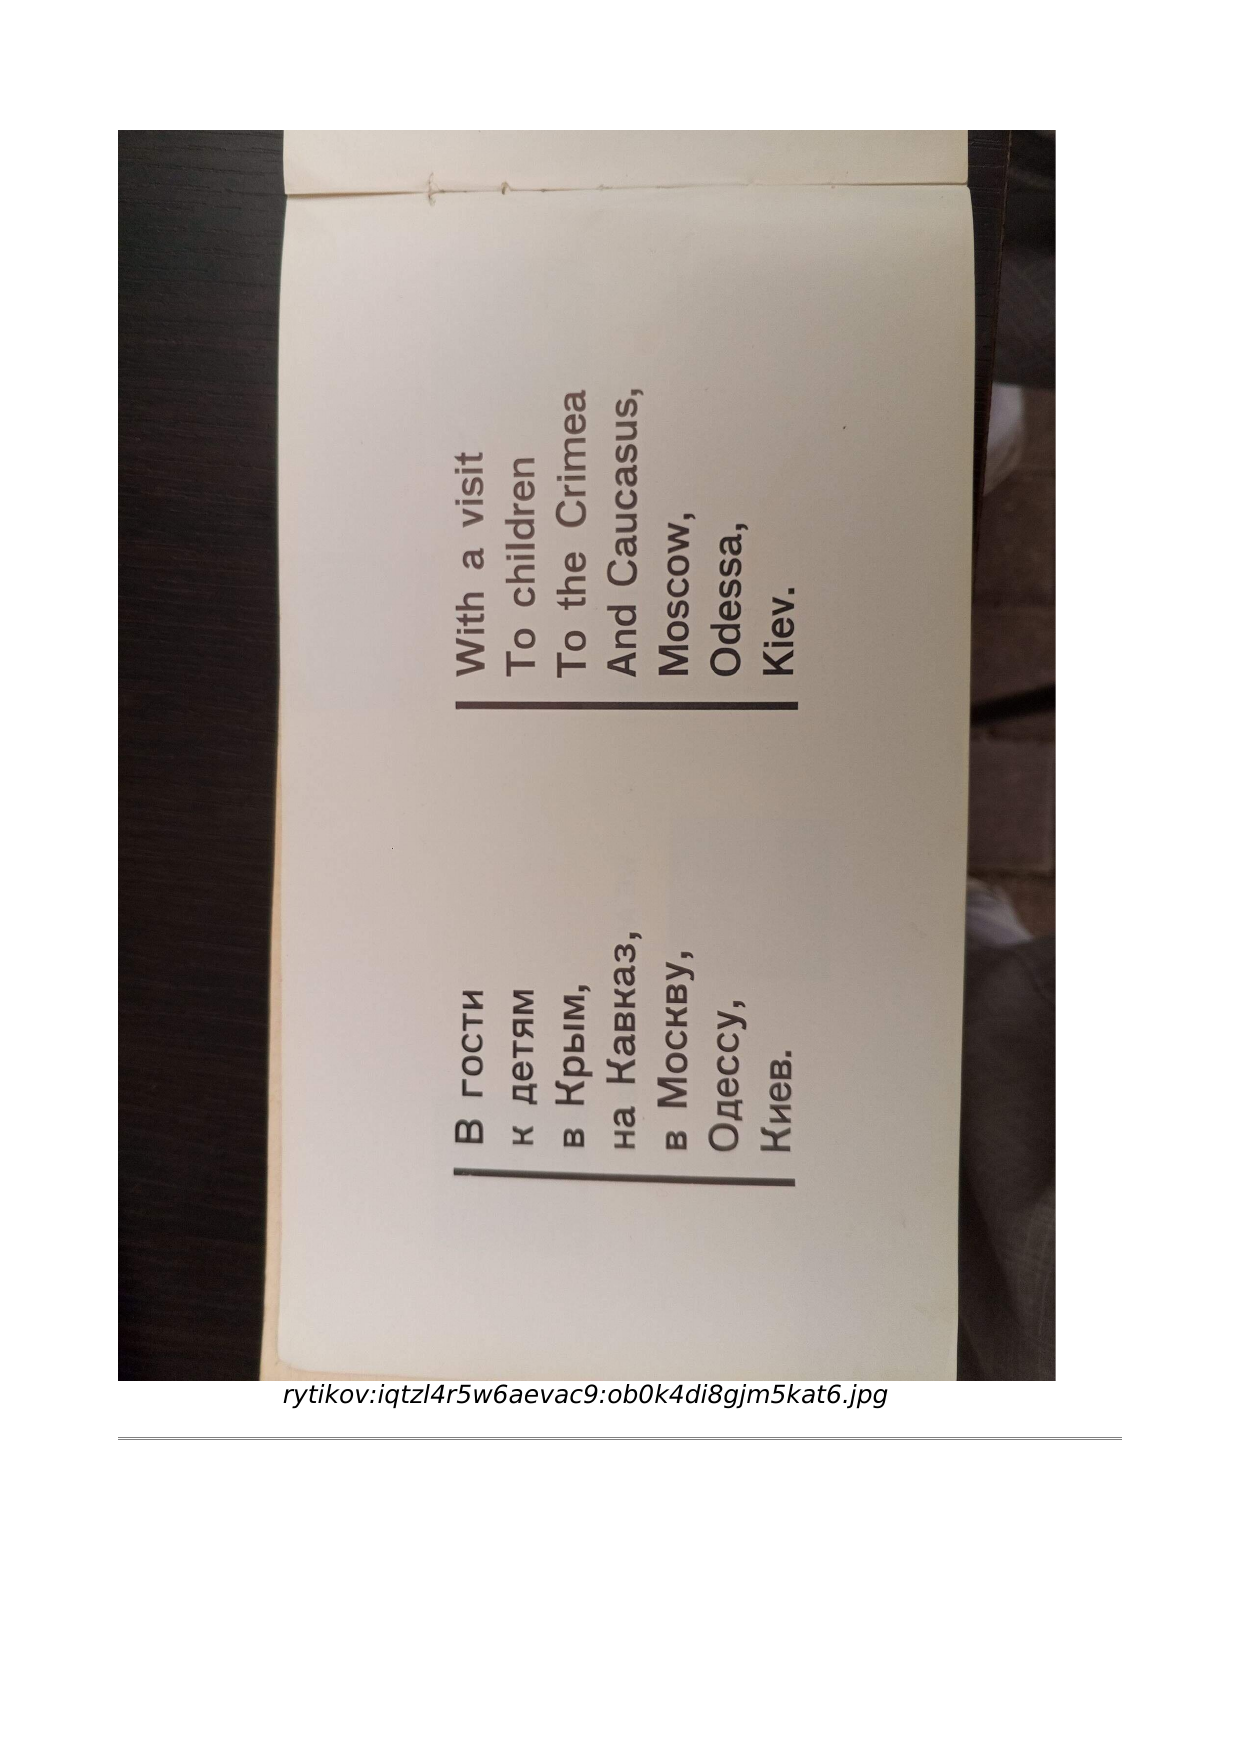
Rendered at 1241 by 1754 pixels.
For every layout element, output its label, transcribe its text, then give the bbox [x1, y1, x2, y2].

text rytikov:iqtzl4r5w6aevac9:ob0k4di8gjm5kat6.jpg [118, 1381, 1056, 1410]
picture [118, 130, 1056, 1381]
